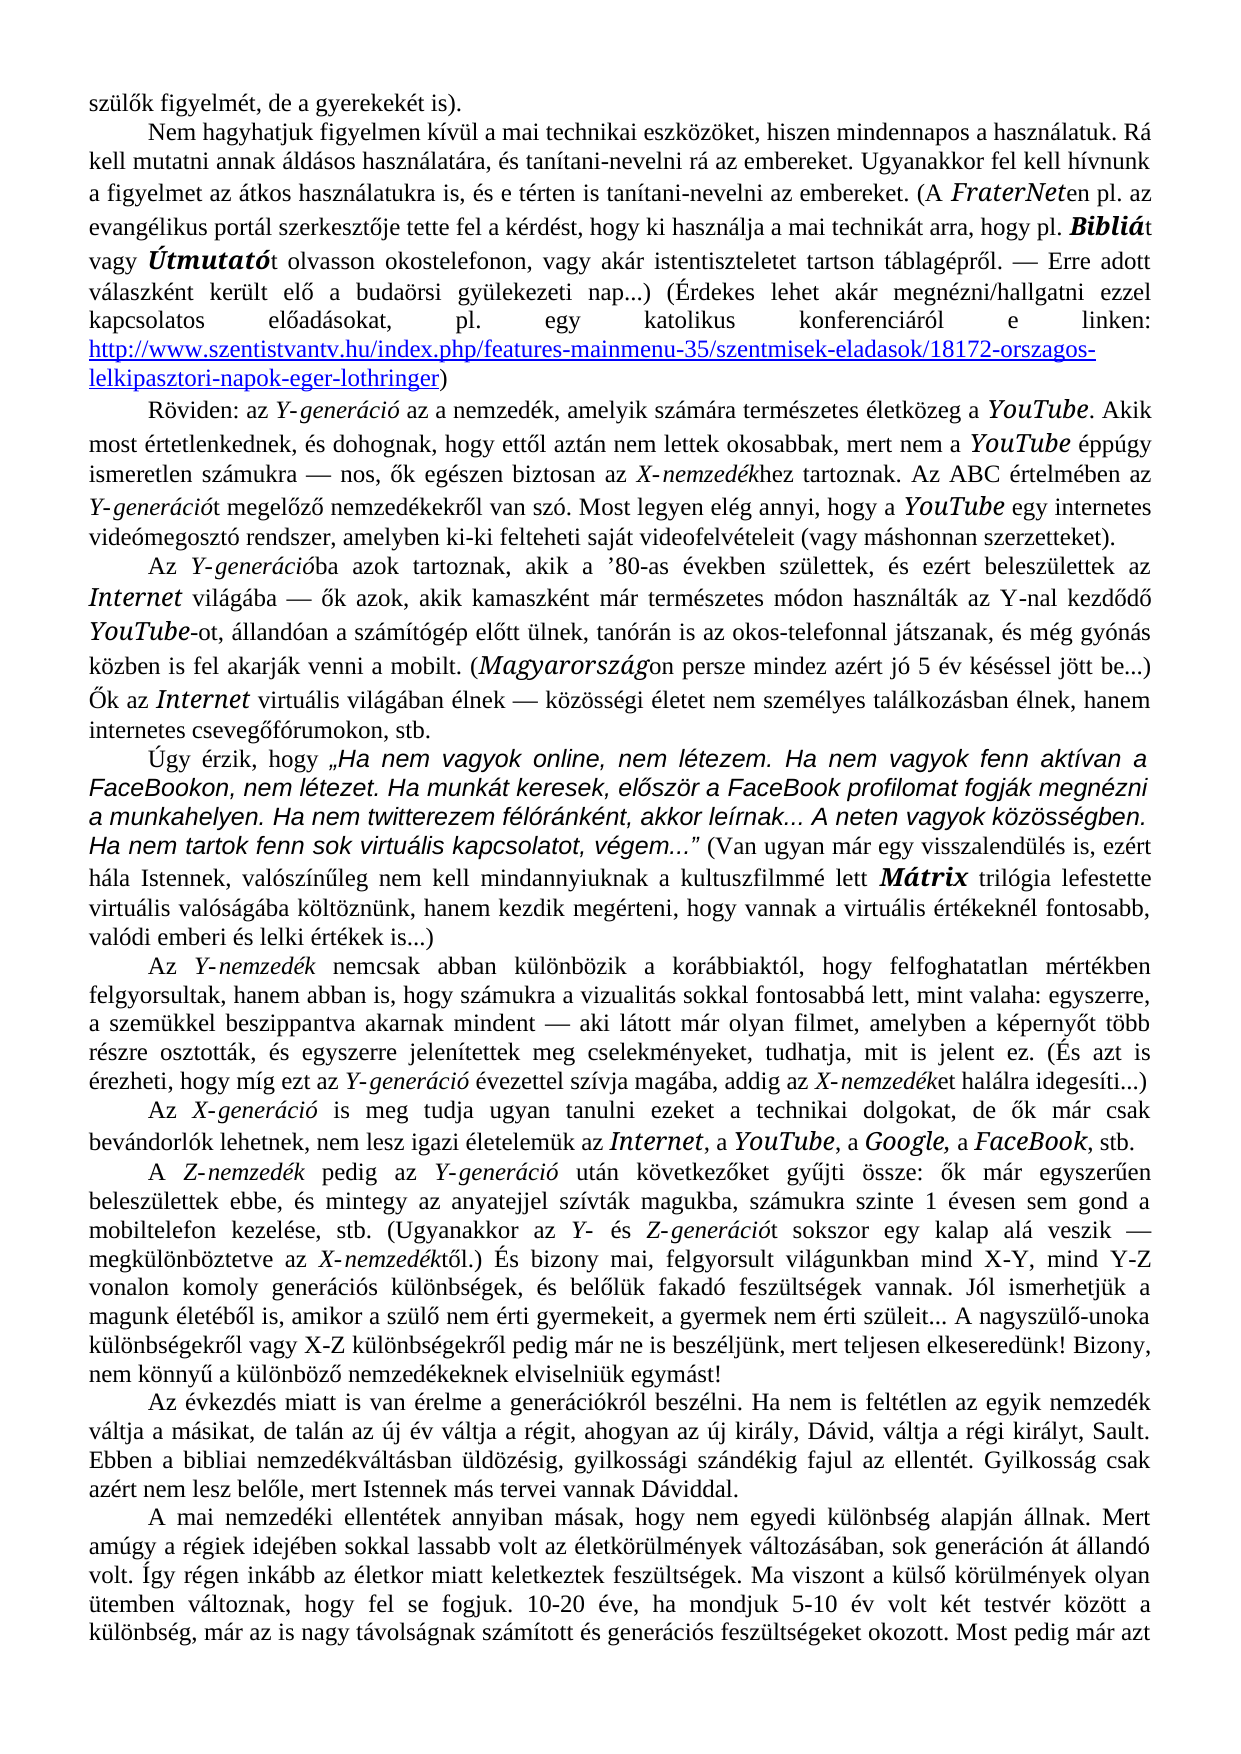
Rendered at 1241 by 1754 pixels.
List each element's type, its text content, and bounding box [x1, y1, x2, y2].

text szülők figyelmét, de a gyerekekét is). [88, 88, 1152, 117]
text Nem hagyhatjuk figyelmen kívül a mai technikai eszközöket, hiszen mindennapos a használatuk. Rá kell mutatni annak áldásos használatára, és tanítani-nevelni rá az embereket. Ugyanakkor fel kell hívnunk a figyelmet az átkos használatukra is, és e térten is tanítani-nevelni az embereket. (A FraterNeten pl. az evangélikus portál szerkesztője tette fel a kérdést, hogy ki használja a mai technikát arra, hogy pl. Bibliát vagy Útmutatót olvasson okostelefonon, vagy akár istentiszteletet tartson táblagépről. ― Erre adott válaszként került elő a budaörsi gyülekezeti nap...) (Érdekes lehet akár megnézni/hallgatni ezzel kapcsolatos előadásokat, pl. egy katolikus konferenciáról e linken: http://www.szentistvantv.hu/index.php/features-mainmenu-35/szentmisek-eladasok/18172-orszagos-lelkipasztori-napok-eger-lothringer) [88, 117, 1152, 392]
text Röviden: az Y‑generáció az a nemzedék, amelyik számára természetes életközeg a YouTube. Akik most értetlenkednek, és dohognak, hogy ettől aztán nem lettek okosabbak, mert nem a YouTube éppúgy ismeretlen számukra ― nos, ők egészen biztosan az X‑nemzedékhez tartoznak. Az ABC értelmében az Y‑generációt megelőző nemzedékekről van szó. Most legyen elég annyi, hogy a YouTube egy internetes videómegosztó rendszer, amelyben ki-ki felteheti saját videofelvételeit (vagy máshonnan szerzetteket). [88, 392, 1152, 551]
text A Z‑nemzedék pedig az Y‑generáció után következőket gyűjti össze: ők már egyszerűen beleszülettek ebbe, és mintegy az anyatejjel szívták magukba, számukra szinte 1 évesen sem gond a mobiltelefon kezelése, stb. (Ugyanakkor az Y‑ és Z‑generációt sokszor egy kalap alá veszik ― megkülönböztetve az X‑nemzedéktől.) És bizony mai, felgyorsult világunkban mind X‑Y, mind Y‑Z vonalon komoly generációs különbségek, és belőlük fakadó feszültségek vannak. Jól ismerhetjük a magunk életéből is, amikor a szülő nem érti gyermekeit, a gyermek nem érti szüleit... A nagyszülő-unoka különbségekről vagy X‑Z különbségekről pedig már ne is beszéljünk, mert teljesen elkeseredünk! Bizony, nem könnyű a különböző nemzedékeknek elviselniük egymást! [88, 1157, 1152, 1387]
text Az Y‑nemzedék nemcsak abban különbözik a korábbiaktól, hogy felfoghatatlan mértékben felgyorsultak, hanem abban is, hogy számukra a vizualitás sokkal fontosabbá lett, mint valaha: egyszerre, a szemükkel beszippantva akarnak mindent ― aki látott már olyan filmet, amelyben a képernyőt több részre osztották, és egyszerre jelenítettek meg cselekményeket, tudhatja, mit is jelent ez. (És azt is érezheti, hogy míg ezt az Y‑generáció évezettel szívja magába, addig az X‑nemzedéket halálra idegesíti...) [88, 951, 1152, 1095]
text Az X‑generáció is meg tudja ugyan tanulni ezeket a technikai dolgokat, de ők már csak bevándorlók lehetnek, nem lesz igazi életelemük az Internet, a YouTube, a Google, a FaceBook, stb. [88, 1095, 1152, 1157]
text Úgy érzik, hogy „Ha nem vagyok online, nem létezem. Ha nem vagyok fenn aktívan a FaceBookon, nem létezet. Ha munkát keresek, először a FaceBook profilomat fogják megnézni a munkahelyen. Ha nem twitterezem félóránként, akkor leírnak... A neten vagyok közösségben. Ha nem tartok fenn sok virtuális kapcsolatot, végem...” (Van ugyan már egy visszalendülés is, ezért hála Istennek, valószínűleg nem kell mindannyiuknak a kultuszfilmmé lett Mátrix trilógia lefestette virtuális valóságába költöznünk, hanem kezdik megérteni, hogy vannak a virtuális értékeknél fontosabb, valódi emberi és lelki értékek is...) [88, 744, 1152, 951]
text Az Y‑generációba azok tartoznak, akik a ’80-as években születtek, és ezért beleszülettek az Internet világába ― ők azok, akik kamaszként már természetes módon használták az Y‑nal kezdődő YouTube-ot, állandóan a számítógép előtt ülnek, tanórán is az okos-telefonnal játszanak, és még gyónás közben is fel akarják venni a mobilt. (Magyarországon persze mindez azért jó 5 év késéssel jött be...) Ők az Internet virtuális világában élnek ― közösségi életet nem személyes találkozásban élnek, hanem internetes csevegőfórumokon, stb. [88, 551, 1152, 744]
text Az évkezdés miatt is van érelme a generációkról beszélni. Ha nem is feltétlen az egyik nemzedék váltja a másikat, de talán az új év váltja a régit, ahogyan az új király, Dávid, váltja a régi királyt, Sault. Ebben a bibliai nemzedékváltásban üldözésig, gyilkossági szándékig fajul az ellentét. Gyilkosság csak azért nem lesz belőle, mert Istennek más tervei vannak Dáviddal. [88, 1387, 1152, 1502]
text A mai nemzedéki ellentétek annyiban másak, hogy nem egyedi különbség alapján állnak. Mert amúgy a régiek idejében sokkal lassabb volt az életkörülmények változásában, sok generáción át állandó volt. Így régen inkább az életkor miatt keletkeztek feszültségek. Ma viszont a külső körülmények olyan ütemben változnak, hogy fel se fogjuk. 10-20 éve, ha mondjuk 5-10 év volt két testvér között a különbség, már az is nagy távolságnak számított és generációs feszültségeket okozott. Most pedig már azt [88, 1502, 1152, 1646]
